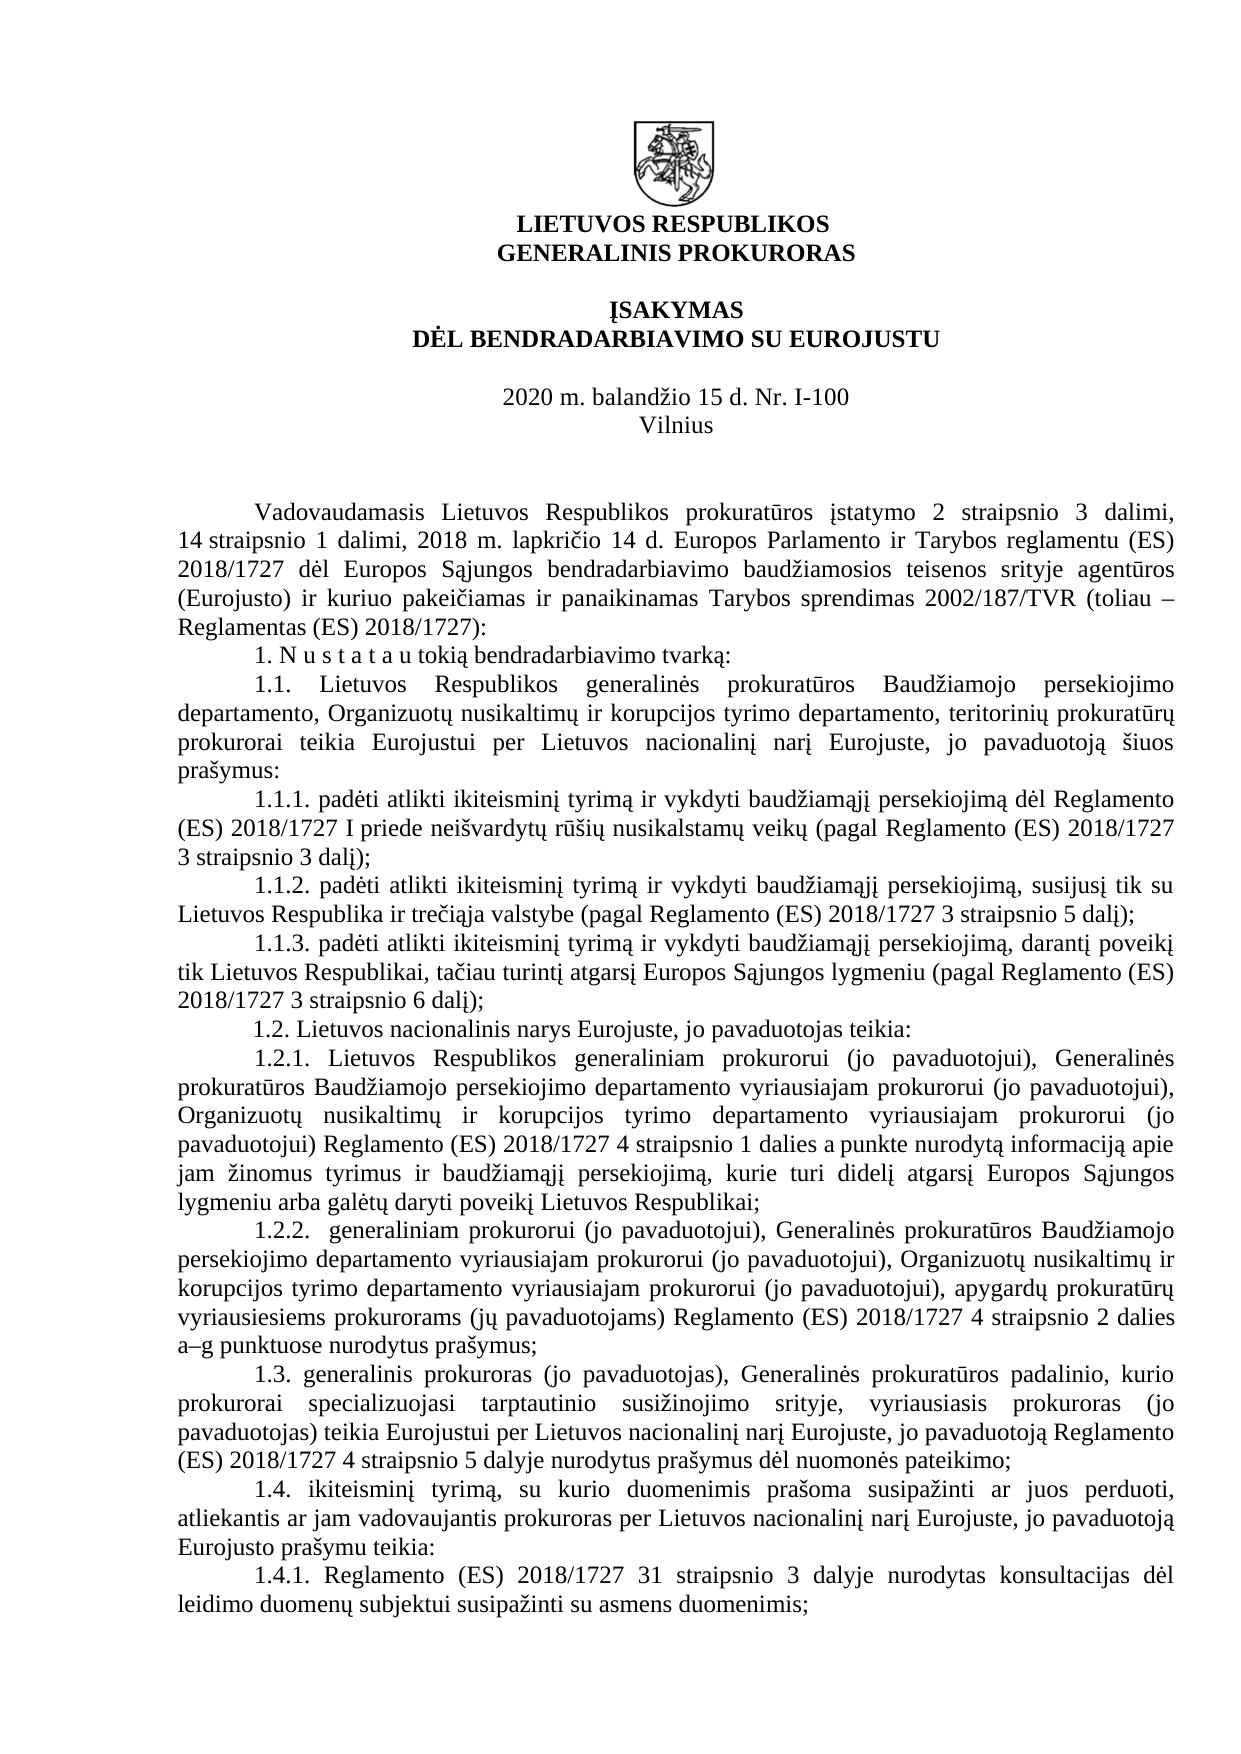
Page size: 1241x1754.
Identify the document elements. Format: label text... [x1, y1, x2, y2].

text 1.4. ikiteisminį tyrimą, su kurio duomenimis prašoma susipažinti ar juos perduoti, atliekantis ar jam vadovaujantis prokuroras per Lietuvos nacionalinį narį Eurojuste, jo pavaduotoją Eurojusto prašymu teikia: [177, 1474, 1175, 1560]
text GENERALINIS PROKURORAS [177, 238, 1175, 267]
text Vilnius [177, 410, 1175, 439]
text LIETUVOS RESPUBLIKOS [177, 209, 1175, 238]
text 1. N u s t a t a u tokią bendradarbiavimo tvarką: [177, 640, 1175, 669]
text 1.2. Lietuvos nacionalinis narys Eurojuste, jo pavaduotojas teikia: [252, 1014, 1175, 1043]
text 1.1. Lietuvos Respublikos generalinės prokuratūros Baudžiamojo persekiojimo departamento, Organizuotų nusikaltimų ir korupcijos tyrimo departamento, teritorinių prokuratūrų prokurorai teikia Eurojustui per Lietuvos nacionalinį narį Eurojuste, jo pavaduotoją šiuos prašymus: [177, 669, 1175, 784]
text 1.1.1. padėti atlikti ikiteisminį tyrimą ir vykdyti baudžiamąjį persekiojimą dėl Reglamento (ES) 2018/1727 I priede neišvardytų rūšių nusikalstamų veikų (pagal Reglamento (ES) 2018/1727 3 straipsnio 3 dalį); [177, 784, 1175, 870]
text DĖL BENDRADARBIAVIMO SU EUROJUSTU [177, 324, 1175, 353]
text 1.2.1. Lietuvos Respublikos generaliniam prokurorui (jo pavaduotojui), Generalinės prokuratūros Baudžiamojo persekiojimo departamento vyriausiajam prokurorui (jo pavaduotojui), Organizuotų nusikaltimų ir korupcijos tyrimo departamento vyriausiajam prokurorui (jo pavaduotojui) Reglamento (ES) 2018/1727 4 straipsnio 1 dalies a punkte nurodytą informaciją apie jam žinomus tyrimus ir baudžiamąjį persekiojimą, kurie turi didelį atgarsį Europos Sąjungos lygmeniu arba galėtų daryti poveikį Lietuvos Respublikai; [177, 1043, 1175, 1215]
text 1.1.2. padėti atlikti ikiteisminį tyrimą ir vykdyti baudžiamąjį persekiojimą, susijusį tik su Lietuvos Respublika ir trečiąja valstybe (pagal Reglamento (ES) 2018/1727 3 straipsnio 5 dalį); [177, 870, 1175, 928]
text 1.1.3. padėti atlikti ikiteisminį tyrimą ir vykdyti baudžiamąjį persekiojimą, darantį poveikį tik Lietuvos Respublikai, tačiau turintį atgarsį Europos Sąjungos lygmeniu (pagal Reglamento (ES) 2018/1727 3 straipsnio 6 dalį); [177, 928, 1175, 1014]
text ĮSAKYMAS [177, 295, 1175, 324]
text Vadovaudamasis Lietuvos Respublikos prokuratūros įstatymo 2 straipsnio 3 dalimi, 14 straipsnio 1 dalimi, 2018 m. lapkričio 14 d. Europos Parlamento ir Tarybos reglamentu (ES) 2018/1727 dėl Europos Sąjungos bendradarbiavimo baudžiamosios teisenos srityje agentūros (Eurojusto) ir kuriuo pakeičiamas ir panaikinamas Tarybos sprendimas 2002/187/TVR (toliau – Reglamentas (ES) 2018/1727): [177, 497, 1175, 640]
text 1.3. generalinis prokuroras (jo pavaduotojas), Generalinės prokuratūros padalinio, kurio prokurorai specializuojasi tarptautinio susižinojimo srityje, vyriausiasis prokuroras (jo pavaduotojas) teikia Eurojustui per Lietuvos nacionalinį narį Eurojuste, jo pavaduotoją Reglamento (ES) 2018/1727 4 straipsnio 5 dalyje nurodytus prašymus dėl nuomonės pateikimo; [177, 1359, 1175, 1474]
text 1.2.2. generaliniam prokurorui (jo pavaduotojui), Generalinės prokuratūros Baudžiamojo persekiojimo departamento vyriausiajam prokurorui (jo pavaduotojui), Organizuotų nusikaltimų ir korupcijos tyrimo departamento vyriausiajam prokurorui (jo pavaduotojui), apygardų prokuratūrų vyriausiesiems prokurorams (jų pavaduotojams) Reglamento (ES) 2018/1727 4 straipsnio 2 dalies a–g punktuose nurodytus prašymus; [177, 1215, 1175, 1359]
text 1.4.1. Reglamento (ES) 2018/1727 31 straipsnio 3 dalyje nurodytas konsultacijas dėl leidimo duomenų subjektui susipažinti su asmens duomenimis; [177, 1560, 1175, 1618]
text 2020 m. balandžio 15 d. Nr. I-100 [177, 382, 1175, 410]
